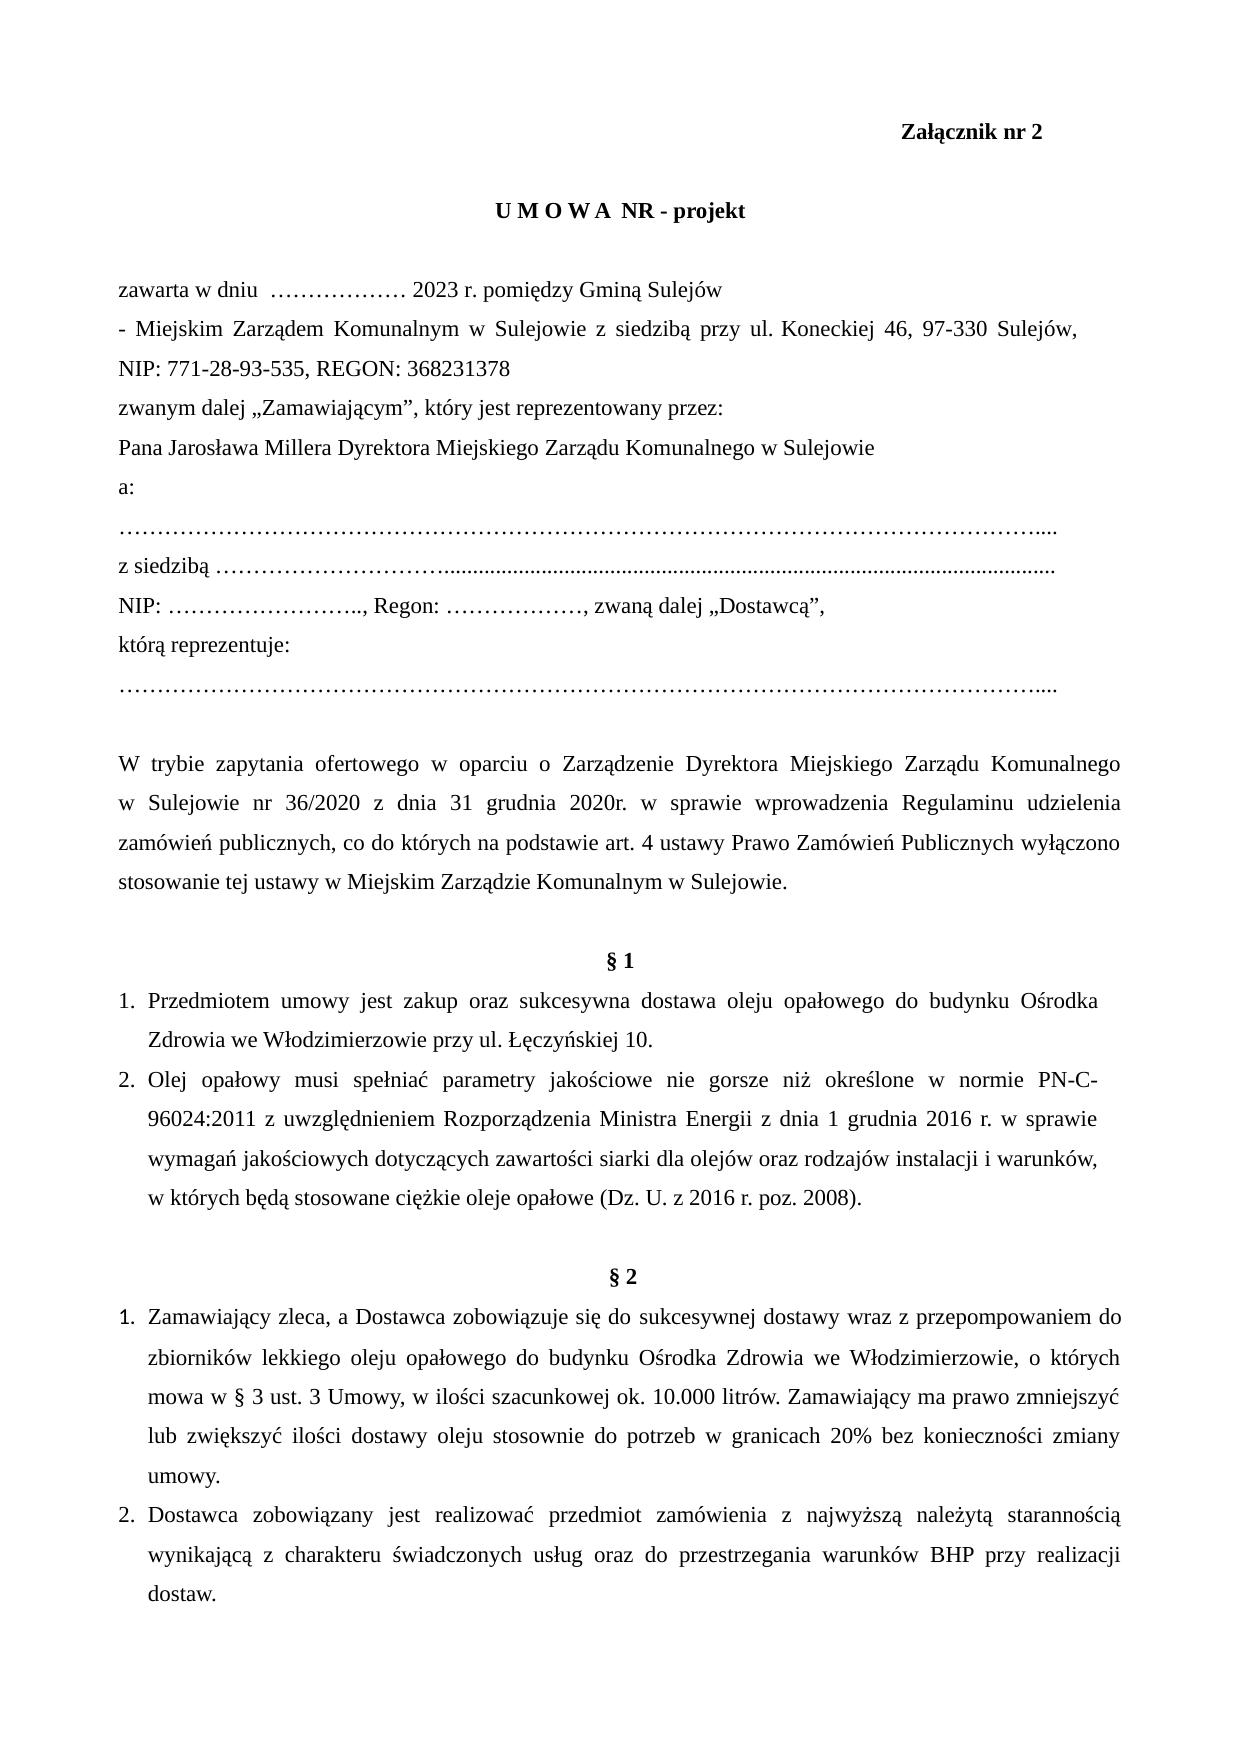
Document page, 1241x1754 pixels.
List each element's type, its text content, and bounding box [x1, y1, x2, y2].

text a: [118, 473, 1078, 500]
list Zamawiający zleca, a Dostawca zobowiązuje się do sukcesywnej dostawy wraz z przepompowaniem do zbiorników lekkiego oleju opałowego do budynku Ośrodka Zdrowia we Włodzimierzowie, o których mowa w § 3 ust. 3 Umowy, w ilości szacunkowej ok. 10.000 litrów. Zamawiający ma prawo zmniejszyć lub zwiększyć ilości dostawy oleju stosownie do potrzeb w granicach 20% bez konieczności zmiany umowy. [118, 1302, 1122, 1488]
text którą reprezentuje: [118, 631, 1122, 658]
text z siedzibą …………………………........................................................................................................... [118, 552, 1122, 579]
text ………………………………………………………………………………………………………….... [118, 671, 1122, 697]
text Załącznik nr 2 [118, 118, 1122, 144]
list Dostawca zobowiązany jest realizować przedmiot zamówienia z najwyższą należytą starannością wynikającą z charakteru świadczonych usług oraz do przestrzegania warunków BHP przy realizacji dostaw. [118, 1502, 1122, 1607]
text W trybie zapytania ofertowego w oparciu o Zarządzenie Dyrektora Miejskiego Zarządu Komunalnego w Sulejowie nr 36/2020 z dnia 31 grudnia 2020r. w sprawie wprowadzenia Regulaminu udzielenia zamówień publicznych, co do których na podstawie art. 4 ustawy Prawo Zamówień Publicznych wyłączono stosowanie tej ustawy w Miejskim Zarządzie Komunalnym w Sulejowie. [118, 750, 1122, 894]
text - Miejskim Zarządem Komunalnym w Sulejowie z siedzibą przy ul. Koneckiej 46, 97-330 Sulejów, NIP: 771-28-93-535, REGON: 368231378 [118, 316, 1078, 381]
text § 2 [118, 1263, 1127, 1289]
text U M O W A NR - projekt [118, 197, 1122, 223]
text NIP: …………………….., Regon: ………………, zwaną dalej „Dostawcą”, [118, 592, 1122, 618]
list Olej opałowy musi spełniać parametry jakościowe nie gorsze niż określone w normie PN-C-96024:2011 z uwzględnieniem Rozporządzenia Ministra Energii z dnia 1 grudnia 2016 r. w sprawie wymagań jakościowych dotyczących zawartości siarki dla olejów oraz rodzajów instalacji i warunków, w których będą stosowane ciężkie oleje opałowe (Dz. U. z 2016 r. poz. 2008). [118, 1066, 1099, 1210]
list Przedmiotem umowy jest zakup oraz sukcesywna dostawa oleju opałowego do budynku Ośrodka Zdrowia we Włodzimierzowie przy ul. Łęczyńskiej 10. [118, 987, 1099, 1052]
text zawarta w dniu ……………… 2023 r. pomiędzy Gminą Sulejów [118, 276, 1078, 302]
text Pana Jarosława Millera Dyrektora Miejskiego Zarządu Komunalnego w Sulejowie [118, 434, 1078, 460]
text § 1 [118, 947, 1122, 973]
text zwanym dalej „Zamawiającym”, który jest reprezentowany przez: [118, 394, 1078, 421]
text ………………………………………………………………………………………………………….... [118, 513, 1122, 539]
